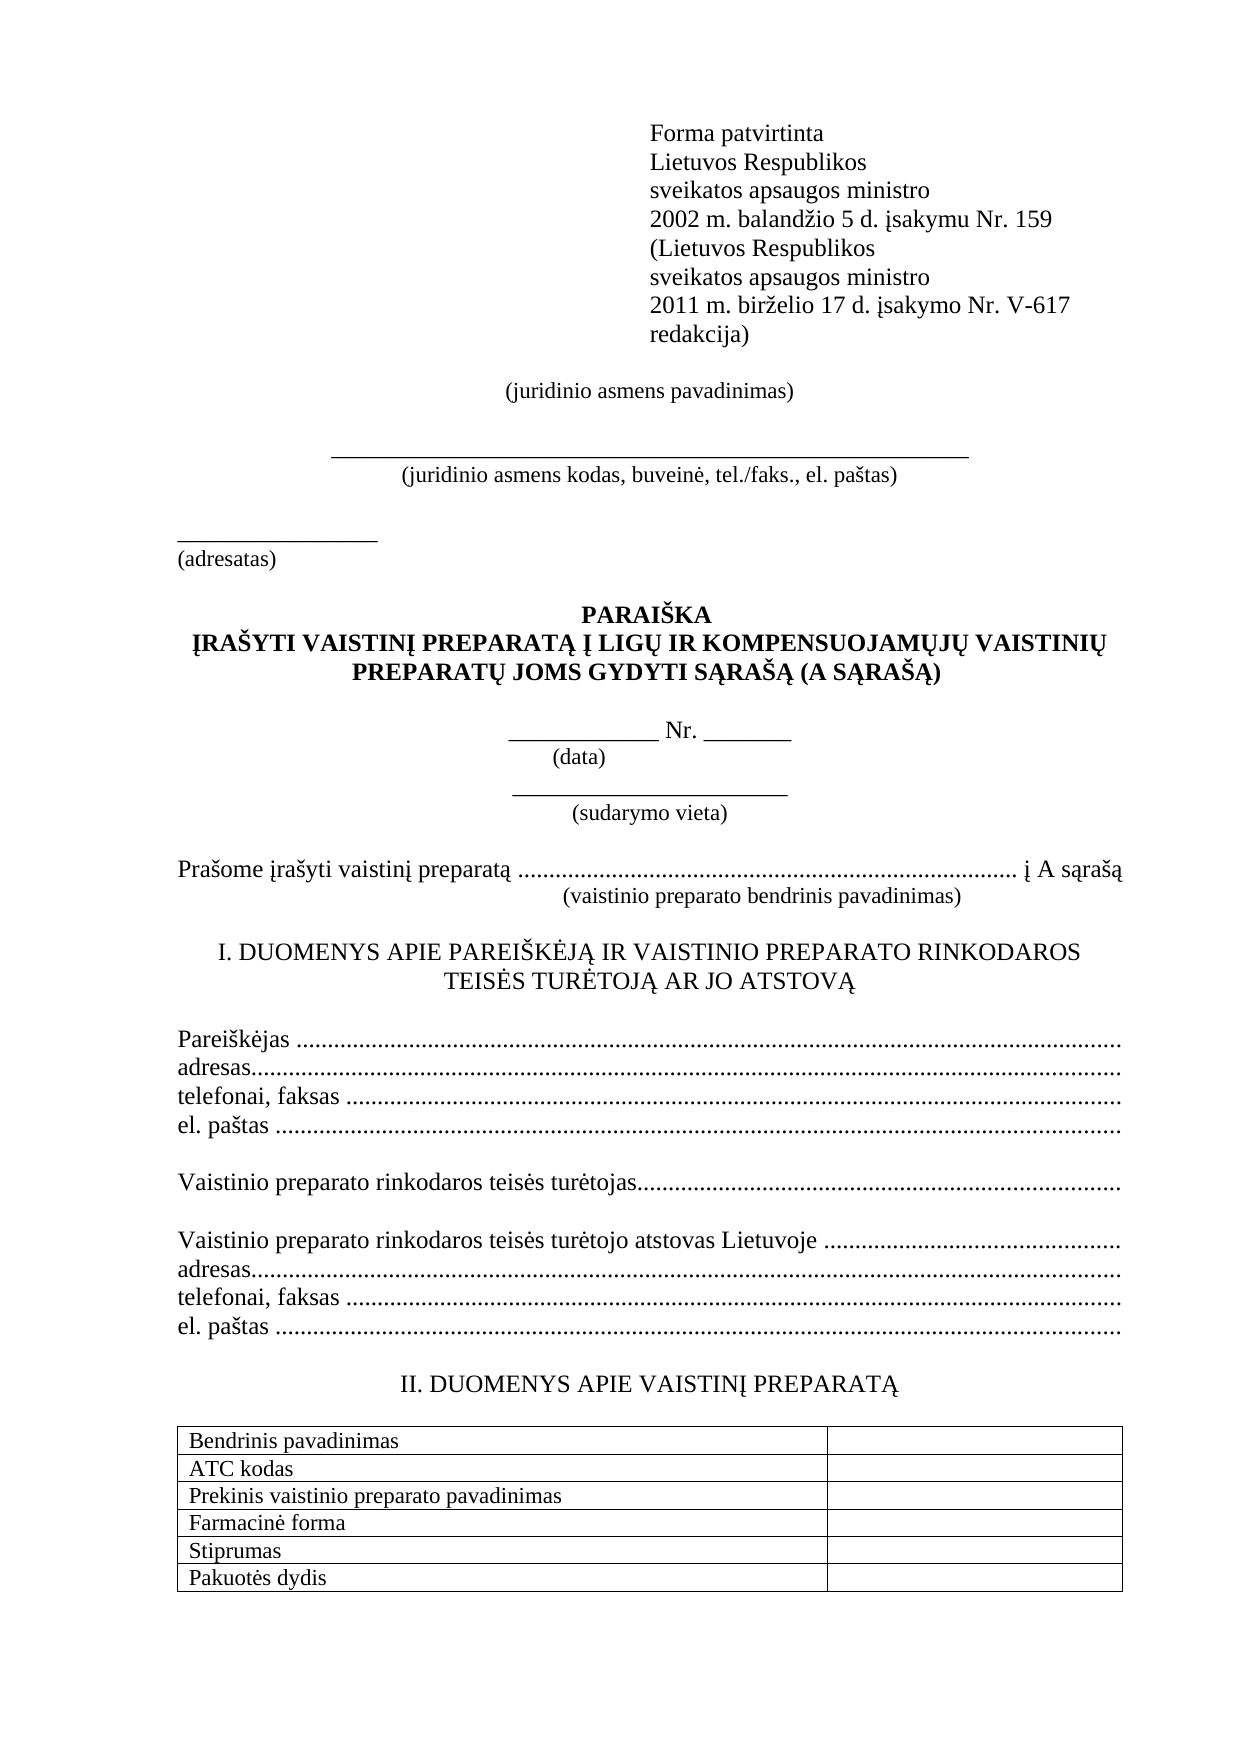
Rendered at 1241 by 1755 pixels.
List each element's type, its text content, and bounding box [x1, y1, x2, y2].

text (Lietuvos Respublikos [649, 233, 1122, 262]
text adresas [177, 1254, 1122, 1282]
table_header [828, 1427, 1122, 1454]
text PARAIŠKA ĮRAŠYTI VAISTINĮ PREPARATĄ Į LIGŲ IR KOMPENSUOJAMŲJŲ VAISTINIŲ PREPARATŲ JOMS GYDYTI SĄRAŠĄ (A SĄRAŠĄ) [177, 600, 1122, 686]
text ________________ [177, 516, 1122, 544]
text (adresatas) [177, 544, 1122, 571]
table_cell Stiprumas [178, 1537, 827, 1563]
text 2002 m. balandžio 5 d. įsakymu Nr. 159 [649, 204, 1122, 233]
table_cell Pakuotės dydis [178, 1564, 827, 1591]
text ______________________ [177, 770, 1122, 798]
text telefonai, faksas [177, 1081, 1122, 1110]
text telefonai, faksas [177, 1282, 1122, 1311]
text (juridinio asmens pavadinimas) [177, 377, 1122, 403]
text adresas [177, 1052, 1122, 1081]
text (juridinio asmens kodas, buveinė, tel./faks., el. paštas) [177, 461, 1122, 487]
text (vaistinio preparato bendrinis pavadinimas) [402, 882, 1122, 909]
text (data) [552, 743, 1122, 770]
table_cell [828, 1455, 1122, 1481]
text Pareiškėjas [177, 1024, 1122, 1052]
text Lietuvos Respublikos [649, 147, 1122, 176]
table_cell [828, 1537, 1122, 1563]
text ____________ Nr. _______ [177, 715, 1122, 743]
table_cell Prekinis vaistinio preparato pavadinimas [178, 1482, 827, 1508]
text Forma patvirtinta [649, 118, 1122, 147]
text II. DUOMENYS APIE VAISTINĮ PREPARATĄ [177, 1369, 1122, 1397]
table_cell ATC kodas [178, 1455, 827, 1481]
text el. paštas [177, 1110, 1122, 1139]
table_cell [828, 1510, 1122, 1536]
text 2011 m. birželio 17 d. įsakymo Nr. V-617 redakcija) [649, 291, 1122, 348]
table_header Bendrinis pavadinimas [178, 1427, 827, 1454]
text sveikatos apsaugos ministro [649, 262, 1122, 291]
table_cell Farmacinė forma [178, 1510, 827, 1536]
text Vaistinio preparato rinkodaros teisės turėtojo atstovas Lietuvoje [177, 1225, 1122, 1254]
table_cell [828, 1482, 1122, 1508]
text sveikatos apsaugos ministro [649, 176, 1122, 204]
text el. paštas [177, 1311, 1122, 1340]
table_cell [828, 1564, 1122, 1591]
text Vaistinio preparato rinkodaros teisės turėtojas [177, 1167, 1122, 1196]
text ___________________________________________________ [177, 432, 1122, 461]
text I. DUOMENYS APIE PAREIŠKĖJĄ IR VAISTINIO PREPARATO RINKODAROS TEISĖS TURĖTOJĄ AR JO ATSTOVĄ [177, 937, 1122, 995]
text Prašome įrašyti vaistinį preparatą į A sąrašą [177, 854, 1122, 882]
text (sudarymo vieta) [177, 798, 1122, 825]
